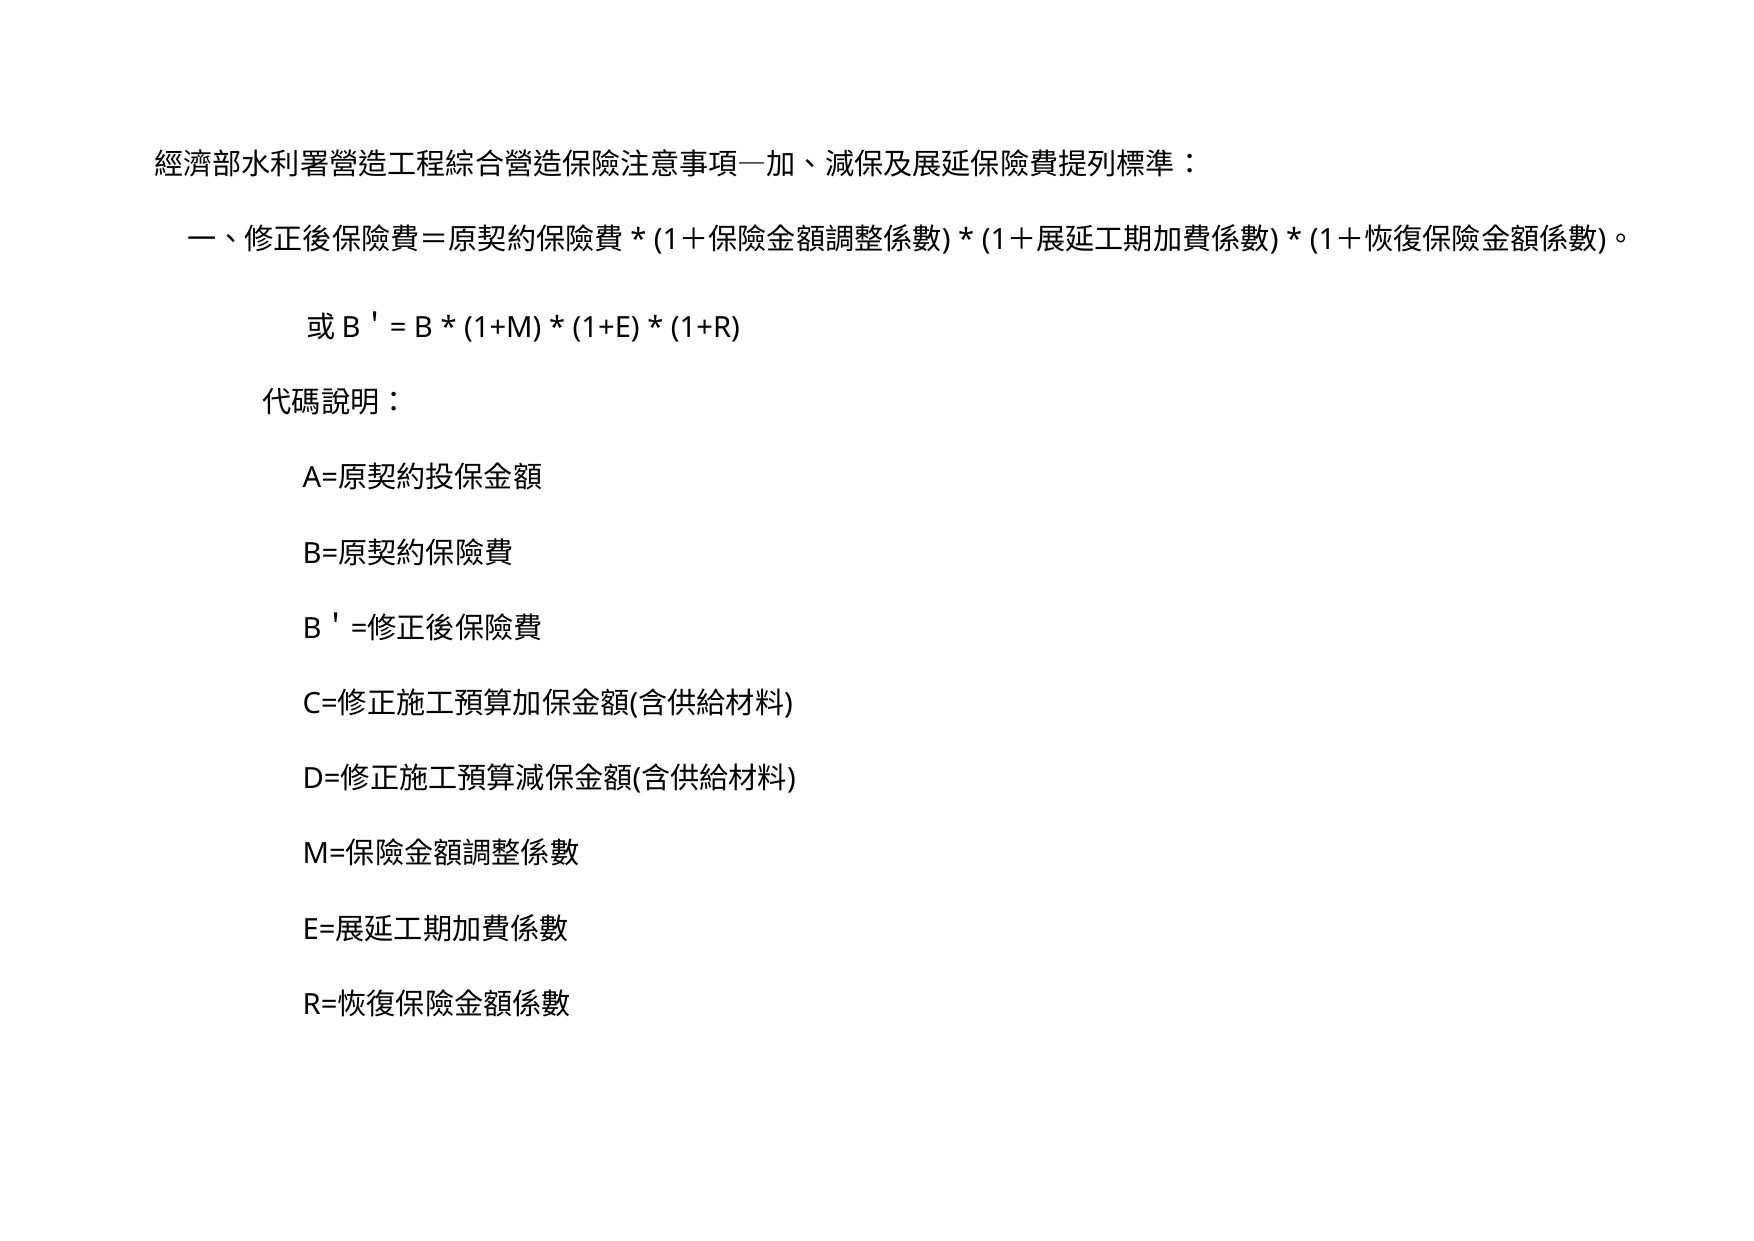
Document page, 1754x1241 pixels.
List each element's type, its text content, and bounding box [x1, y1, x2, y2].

text R=恢復保險金額係數 [302, 964, 1606, 1039]
text 或B＇= B * (1+M) * (1+E) * (1+R) [247, 287, 1606, 362]
text 經濟部水利署營造工程綜合營造保險注意事項—加、減保及展延保險費提列標準： [154, 124, 1606, 199]
text D=修正施工預算減保金額(含供給材料) [302, 738, 1606, 814]
text 代碼說明： [262, 362, 1606, 438]
text C=修正施工預算加保金額(含供給材料) [302, 663, 1606, 738]
text E=展延工期加費係數 [302, 889, 1606, 964]
text A=原契約投保金額 [302, 438, 1606, 513]
text B＇=修正後保險費 [302, 588, 1606, 663]
text B=原契約保險費 [302, 513, 1606, 588]
text 一、修正後保險費＝原契約保險費 * (1＋保險金額調整係數) * (1＋展延工期加費係數) * (1＋恢復保險金額係數)。 [187, 199, 1606, 275]
text M=保險金額調整係數 [302, 814, 1606, 889]
